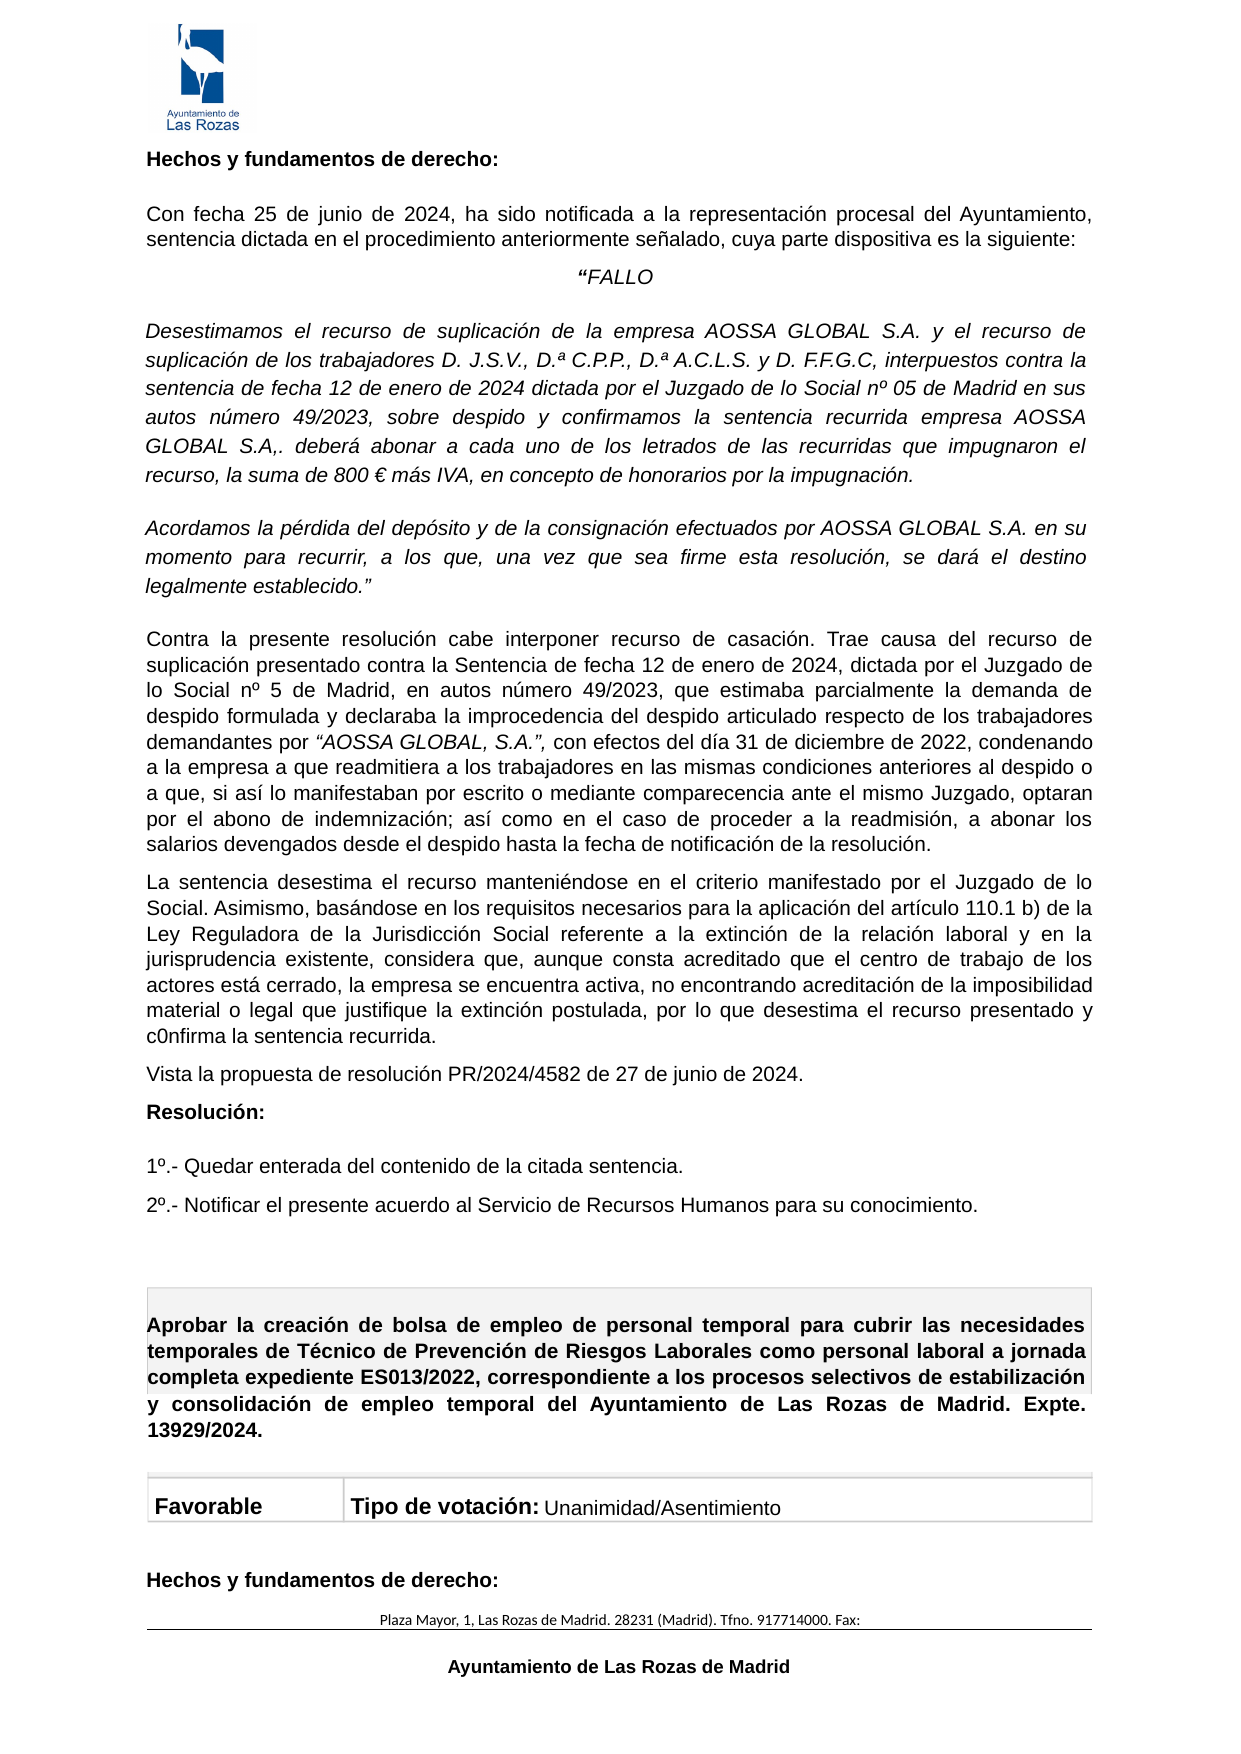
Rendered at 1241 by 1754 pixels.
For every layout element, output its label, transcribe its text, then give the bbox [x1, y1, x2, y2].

text Resolución: [146, 1100, 1087, 1124]
text Con fecha 25 de junio de 2024, ha sido notificada a la representación procesal del Ayuntamiento, sentencia dictada en el procedimiento anteriormente señalado, cuya parte dispositiva es la siguiente: [146, 201, 1094, 251]
text Vista la propuesta de resolución PR/2024/4582 de 27 de junio de 2024. [146, 1062, 1094, 1086]
text Desestimamos el recurso de suplicación de la empresa AOSSA GLOBAL S.A. y el recurso de suplicación de los trabajadores D. J.S.V., D.ª C.P.P., D.ª A.C.L.S. y D. F.F.G.C, interpuestos contra la sentencia de fecha 12 de enero de 2024 dictada por el Juzgado de lo Social nº 05 de Madrid en sus autos número 49/2023, sobre despido y confirmamos la sentencia recurrida empresa AOSSA GLOBAL S.A,. deberá abonar a cada uno de los letrados de las recurridas que impugnaron el recurso, la suma de 800 € más IVA, en concepto de honorarios por la impugnación. [145, 319, 1090, 486]
text Hechos y fundamentos de derecho: [146, 1568, 1087, 1592]
text Aprobar la creación de bolsa de empleo de personal temporal para cubrir las necesidades temporales de Técnico de Prevención de Riesgos Laborales como personal laboral a jornada completa expediente ES013/2022, correspondiente a los procesos selectivos de estabilización y consolidación de empleo temporal del Ayuntamiento de Las Rozas de Madrid. Expte. 13929/2024. [146, 1312, 1087, 1442]
text 1º.- Quedar enterada del contenido de la citada sentencia. [146, 1154, 1094, 1178]
text Acordamos la pérdida del depósito y de la consignación efectuados por AOSSA GLOBAL S.A. en su momento para recurrir, a los que, una vez que sea firme esta resolución, se dará el destino legalmente establecido.” [145, 516, 1090, 597]
text “FALLO [147, 265, 1090, 289]
text Contra la presente resolución cabe interponer recurso de casación. Trae causa del recurso de suplicación presentado contra la Sentencia de fecha 12 de enero de 2024, dictada por el Juzgado de lo Social nº 5 de Madrid, en autos número 49/2023, que estimaba parcialmente la demanda de despido formulada y declaraba la improcedencia del despido articulado respecto de los trabajadores demandantes por “AOSSA GLOBAL, S.A.”, con efectos del día 31 de diciembre de 2022, condenando a la empresa a que readmitiera a los trabajadores en las mismas condiciones anteriores al despido o a que, si así lo manifestaban por escrito o mediante comparecencia ante el mismo Juzgado, optaran por el abono de indemnización; así como en el caso de proceder a la readmisión, a abonar los salarios devengados desde el despido hasta la fecha de notificación de la resolución. [146, 627, 1094, 856]
text Hechos y fundamentos de derecho: [146, 147, 1087, 171]
text La sentencia desestima el recurso manteniéndose en el criterio manifestado por el Juzgado de lo Social. Asimismo, basándose en los requisitos necesarios para la aplicación del artículo 110.1 b) de la Ley Reguladora de la Jurisdicción Social referente a la extinción de la relación laboral y en la jurisprudencia existente, considera que, aunque consta acreditado que el centro de trabajo de los actores está cerrado, la empresa se encuentra activa, no encontrando acreditación de la imposibilidad material o legal que justifique la extinción postulada, por lo que desestima el recurso presentado y c0nfirma la sentencia recurrida. [146, 870, 1094, 1048]
text 2º.- Notificar el presente acuerdo al Servicio de Recursos Humanos para su conocimiento. [146, 1192, 1094, 1216]
